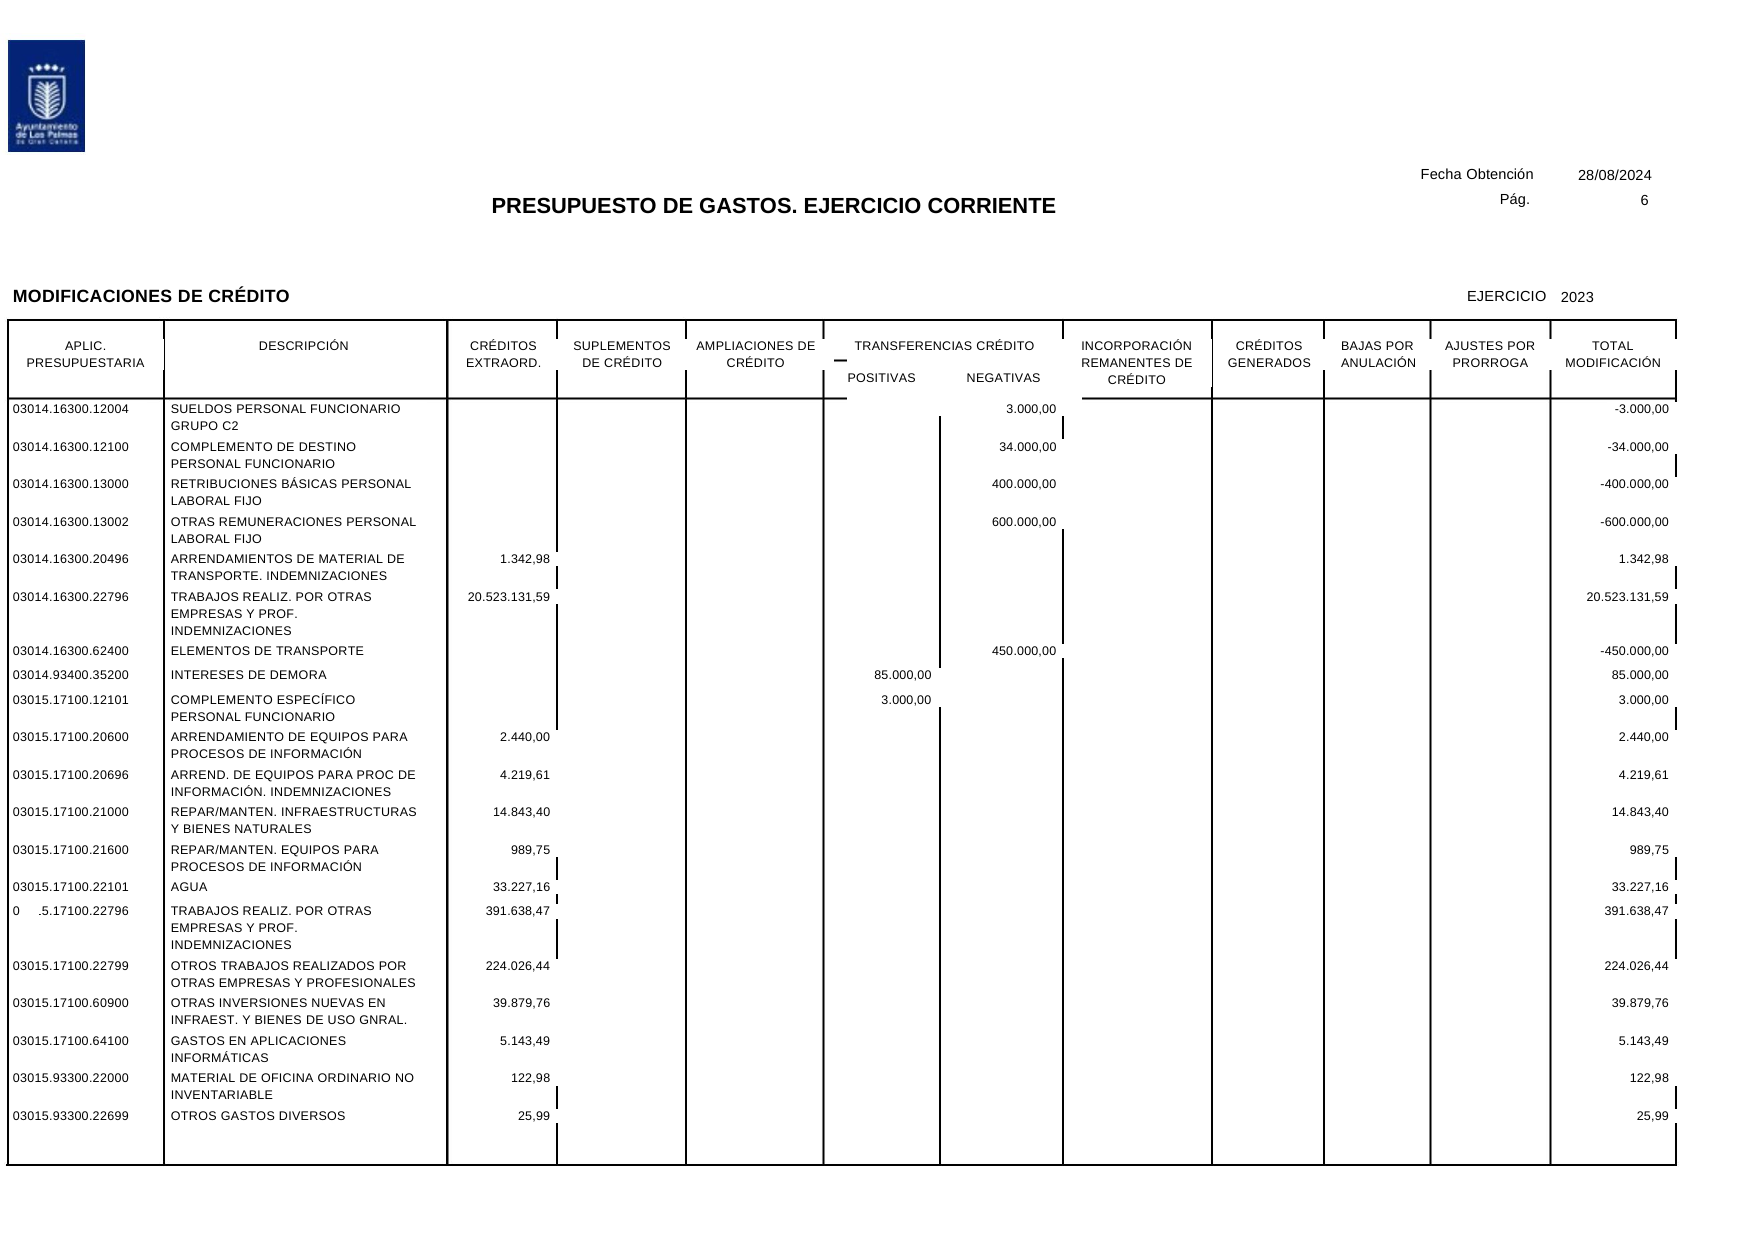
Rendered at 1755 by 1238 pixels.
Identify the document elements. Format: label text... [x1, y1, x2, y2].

text 03015.17100.22799 [13, 959, 147, 973]
text INCORPORACIÓN [1081, 339, 1212, 353]
text 450.000,00 [992, 644, 1076, 658]
text 34.000,00 [999, 439, 1076, 454]
text 39.879,76 [1612, 996, 1688, 1011]
text MODIFICACIONES DE CRÉDITO [13, 286, 315, 306]
text 2023 [1561, 289, 1616, 306]
text 3014.16300.22796 [20, 589, 147, 604]
text OTRAS INVERSIONES NUEVAS EN [171, 996, 433, 1011]
text 3.000,00 [881, 692, 951, 707]
text PRESUPUESTO DE GASTOS. EJERCICIO CORRIENTE [491, 194, 1082, 218]
text 391.638,47 [1604, 904, 1688, 919]
text AJUSTES POR [1445, 339, 1554, 353]
text ARRENDAMIENTO DE EQUIPOS PARA [171, 730, 433, 744]
text CRÉDITO [1108, 373, 1212, 387]
text PROCESOS DE INFORMACIÓN [171, 859, 404, 874]
text 400.000,00 [992, 477, 1076, 491]
text RETRIBUCIONES BÁSICAS PERSONAL [171, 477, 437, 491]
text 5.143,49 [1619, 1034, 1688, 1048]
text 0 [13, 589, 20, 604]
text 0 [13, 880, 20, 894]
text OTROS GASTOS DIVERSOS [171, 1109, 371, 1123]
text Pág. [1499, 191, 1556, 207]
text REPAR/MANTEN. INFRAESTRUCTURAS [171, 805, 443, 819]
text EJERCICIO [1467, 288, 1568, 305]
text SUELDOS PERSONAL FUNCIONARIO [171, 402, 427, 416]
text EMPRESAS Y PROF. [171, 921, 397, 936]
text 03015.17100.20600 [13, 730, 147, 744]
text 122,98 [1629, 1071, 1688, 1086]
text 3015.17100.22101 [20, 880, 147, 894]
text 03015.17100.12101 [13, 692, 147, 707]
text 4.219,61 [1619, 767, 1688, 782]
text LABORAL FIJO [171, 531, 443, 546]
text 989,75 [511, 842, 569, 857]
text 03014.93400.35200 [13, 668, 147, 683]
text 600.000,00 [992, 514, 1076, 529]
text TRANSPORTE. INDEMNIZACIONES [171, 569, 431, 583]
text MATERIAL DE OFICINA ORDINARIO NO [171, 1071, 439, 1086]
text INTERESES DE DEMORA [171, 668, 390, 683]
text 3014.16300.13002 [20, 514, 147, 529]
text 03015.17100.64100 [13, 1034, 147, 1048]
text 03015.17100.20696 [13, 767, 147, 782]
text CRÉDITO [726, 356, 834, 370]
text TOTAL [1592, 339, 1680, 353]
text 28/08/2024 [1578, 167, 1674, 184]
text 03015.93300.22699 [13, 1109, 147, 1123]
text Fecha Obtención [1420, 166, 1556, 182]
text ELEMENTOS DE TRANSPORTE [171, 644, 390, 658]
text GASTOS EN APLICACIONES [171, 1034, 371, 1048]
text 4.219,61 [500, 767, 569, 782]
text COMPLEMENTO DE DESTINO [171, 439, 381, 454]
text 0 [13, 439, 20, 454]
text TRANSFERENCIAS CRÉDITO [854, 339, 1081, 353]
text Y BIENES NATURALES [171, 822, 443, 836]
text TRABAJOS REALIZ. POR OTRAS [171, 904, 397, 919]
text INFRAEST. Y BIENES DE USO GNRAL. [171, 1013, 433, 1028]
text ARREND. DE EQUIPOS PARA PROC DE [171, 767, 441, 782]
text 03015.17100.60900 [13, 996, 147, 1011]
text -34.000,00 [1607, 439, 1688, 454]
text -600.000,00 [1600, 514, 1688, 529]
text BAJAS POR [1341, 339, 1435, 353]
text CRÉDITOS [1236, 339, 1330, 353]
text INFORMACIÓN. INDEMNIZACIONES [171, 784, 441, 799]
text 03015.93300.22000 [13, 1071, 147, 1086]
text SUPLEMENTOS [573, 339, 690, 353]
text 03015.17100.21000 [13, 805, 147, 819]
text 0 [13, 477, 20, 491]
text MODIFICACIÓN [1565, 356, 1680, 370]
text 3015.17100.22796 [39, 904, 147, 919]
text 3014.16300.12100 [20, 439, 147, 454]
text -450.000,00 [1600, 644, 1688, 658]
text PERSONAL FUNCIONARIO [171, 456, 381, 471]
text EMPRESAS Y PROF. [171, 606, 397, 621]
text -400.000,00 [1600, 477, 1688, 491]
text 2.440,00 [500, 730, 569, 744]
text CRÉDITOS [470, 339, 560, 353]
text INFORMÁTICAS [171, 1051, 371, 1065]
text 5.143,49 [500, 1034, 569, 1048]
text REPAR/MANTEN. EQUIPOS PARA [171, 842, 404, 857]
text AGUA [171, 880, 226, 894]
text 0 [13, 552, 20, 566]
text 85.000,00 [1612, 668, 1688, 683]
text OTRAS EMPRESAS Y PROFESIONALES [171, 976, 442, 990]
text 85.000,00 [874, 668, 951, 683]
text AMPLIACIONES DE [696, 339, 834, 353]
text 3.000,00 [1006, 402, 1082, 416]
text 0 [13, 402, 20, 416]
text 0 [13, 514, 20, 529]
text 224.026,44 [486, 959, 569, 973]
text -3.000,00 [1614, 402, 1688, 416]
text ANULACIÓN [1341, 356, 1435, 370]
text 14.843,40 [1612, 805, 1688, 819]
text 3014.16300.20496 [20, 552, 147, 566]
text TRABAJOS REALIZ. POR OTRAS [171, 589, 397, 604]
text COMPLEMENTO ESPECÍFICO [171, 692, 380, 707]
text 391.638,47 [486, 904, 569, 919]
text GENERADOS [1228, 356, 1330, 370]
text EXTRAORD. [466, 356, 560, 370]
text REMANENTES DE [1081, 356, 1212, 370]
text 3.000,00 [1619, 692, 1688, 707]
text 03015.17100.21600 [13, 842, 147, 857]
text PERSONAL FUNCIONARIO [171, 709, 380, 724]
text INDEMNIZACIONES [171, 938, 311, 953]
text 25,99 [518, 1109, 569, 1123]
text 989,75 [1629, 842, 1688, 857]
text 39.879,76 [493, 996, 569, 1011]
text 33.227,16 [1612, 880, 1688, 894]
text DE CRÉDITO [582, 356, 690, 370]
text 224.026,44 [1604, 959, 1688, 973]
text 3014.16300.13000 [20, 477, 147, 491]
text LABORAL FIJO [171, 494, 437, 508]
text 20.523.131,59 [468, 589, 570, 604]
text GRUPO C2 [171, 419, 427, 433]
text 2.440,00 [1619, 730, 1688, 744]
text 33.227,16 [493, 880, 569, 894]
text 20.523.131,59 [1586, 589, 1688, 604]
text POSITIVAS NEGATIVAS [847, 371, 1081, 386]
text PRORROGA [1452, 356, 1554, 370]
text OTROS TRABAJOS REALIZADOS POR [171, 959, 442, 973]
text 25,99 [1637, 1109, 1688, 1123]
text 03014.16300.62400 [13, 644, 147, 658]
text OTRAS REMUNERACIONES PERSONAL [171, 514, 443, 529]
text INDEMNIZACIONES [171, 623, 311, 638]
text 6 [1640, 192, 1674, 209]
text DESCRIPCIÓN [259, 339, 368, 353]
text 122,98 [511, 1071, 569, 1086]
text 14.843,40 [493, 805, 569, 819]
text ARRENDAMIENTOS DE MATERIAL DE [171, 552, 431, 566]
text INVENTARIABLE [171, 1088, 439, 1103]
text PRESUPUESTARIA [26, 356, 164, 370]
text 3014.16300.12004 [20, 402, 147, 416]
text 1.342,98 [1619, 552, 1688, 566]
text 1.342,98 [500, 552, 569, 566]
text 0 [13, 904, 39, 919]
text APLIC. [65, 339, 164, 353]
text PROCESOS DE INFORMACIÓN [171, 747, 433, 761]
